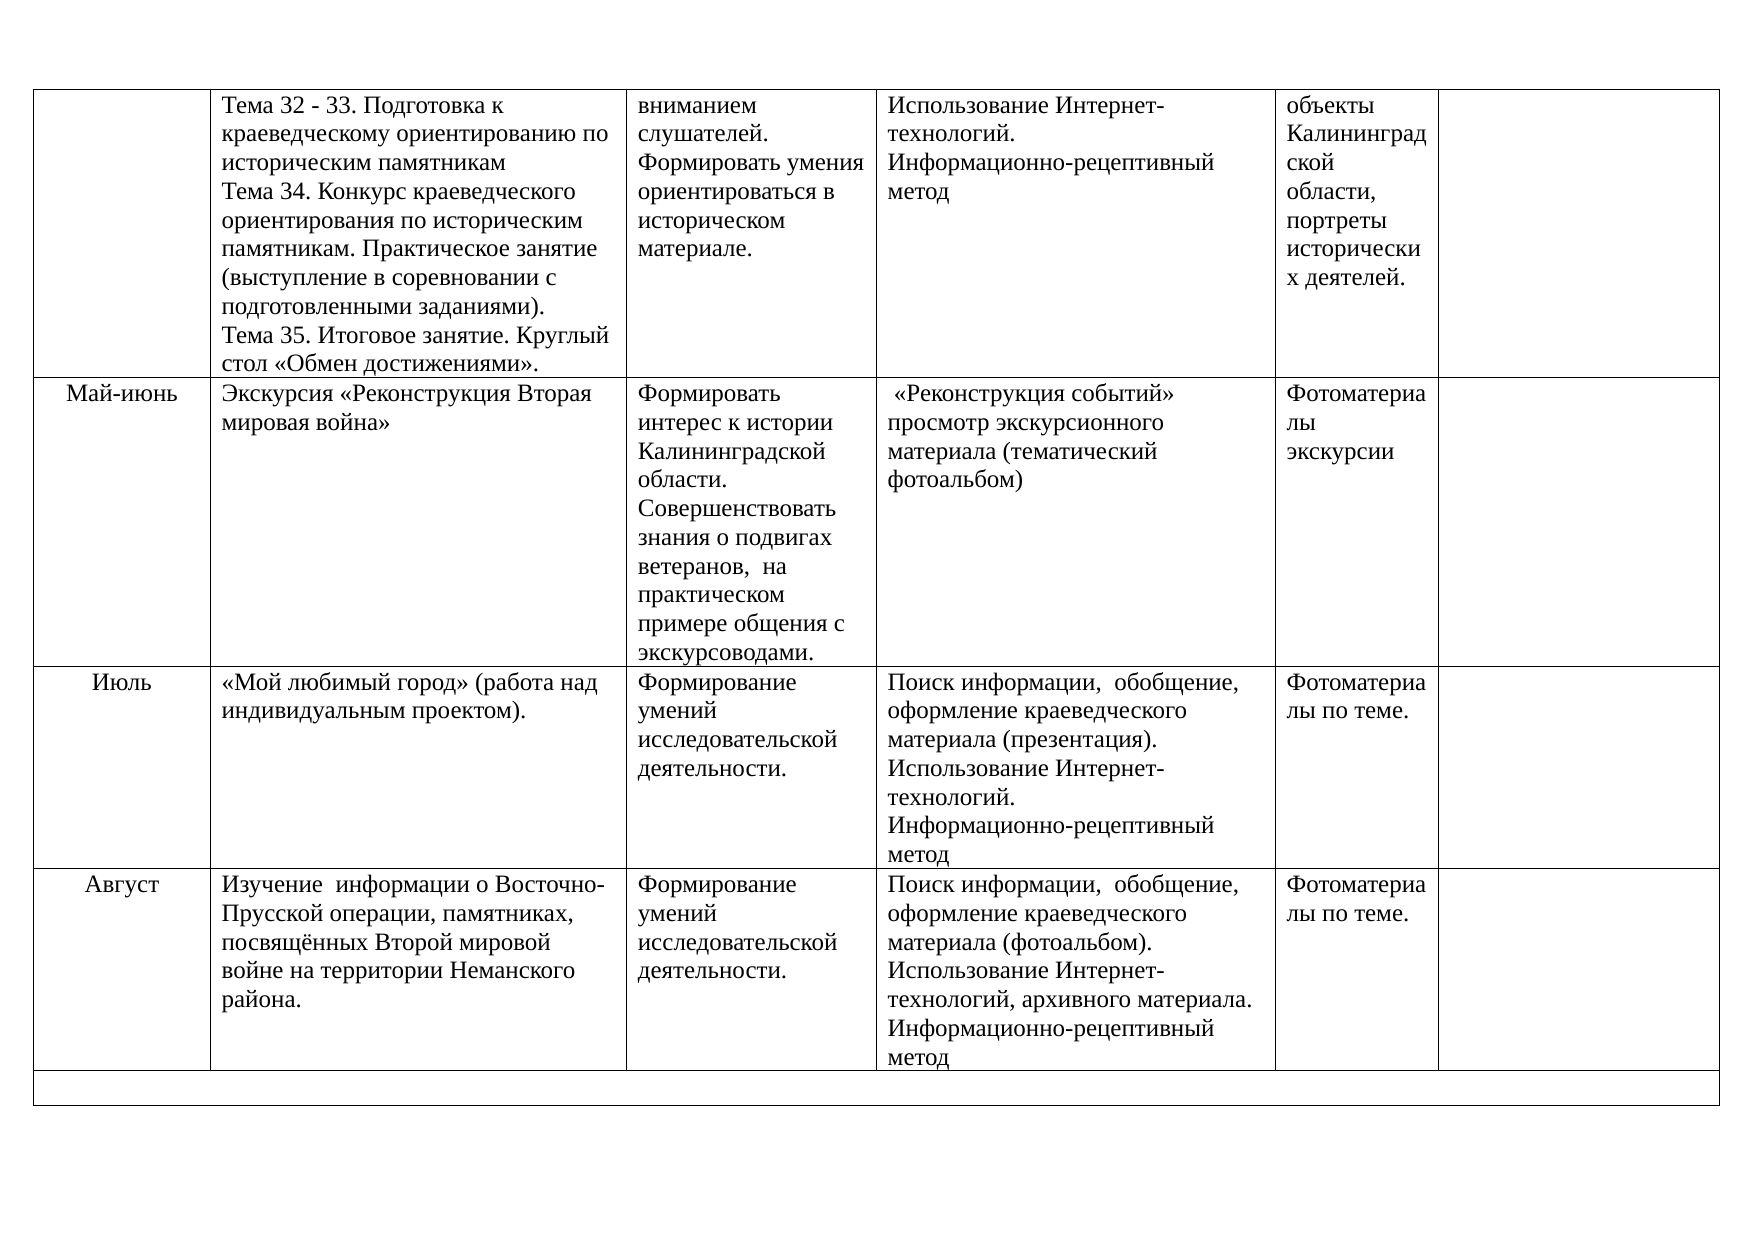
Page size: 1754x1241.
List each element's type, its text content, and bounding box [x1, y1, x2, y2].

table_cell объекты Калининградской области, портреты исторических деятелей. [1276, 90, 1438, 377]
table_cell [34, 1071, 1719, 1105]
table_cell Фотоматериалы экскурсии [1276, 378, 1438, 666]
table_cell [1439, 90, 1719, 377]
table_cell Июль [34, 667, 210, 868]
table_cell [1439, 667, 1719, 868]
table_cell Формирование умений исследовательской деятельности. [627, 869, 876, 1070]
table_cell Тема 32 - 33. Подготовка к краеведческому ориентированию по историческим памятникам Тема 34. Конкурс краеведческого ориентирования по историческим памятникам. Практическое занятие (выступление в соревновании с подготовленными заданиями). Тема 35. Итоговое занятие. Круглый стол «Обмен достижениями». [211, 90, 626, 377]
table_cell Фотоматериалы по теме. [1276, 869, 1438, 1070]
table_cell Изучение информации о Восточно-Прусской операции, памятниках, посвящённых Второй мировой войне на территории Неманского района. [211, 869, 626, 1070]
table_cell Август [34, 869, 210, 1070]
table_cell Фотоматериалы по теме. [1276, 667, 1438, 868]
table_cell Поиск информации, обобщение, оформление краеведческого материала (презентация). Использование Интернет-технологий. Информационно-рецептивный метод [877, 667, 1275, 868]
table_cell «Реконструкция событий» просмотр экскурсионного материала (тематический фотоальбом) [877, 378, 1275, 666]
table_cell [34, 90, 210, 377]
table_cell Использование Интернет-технологий. Информационно-рецептивный метод [877, 90, 1275, 377]
table_cell [1439, 869, 1719, 1070]
table_cell Май-июнь [34, 378, 210, 666]
table_cell Поиск информации, обобщение, оформление краеведческого материала (фотоальбом). Использование Интернет-технологий, архивного материала. Информационно-рецептивный метод [877, 869, 1275, 1070]
table_cell Формирование умений исследовательской деятельности. [627, 667, 876, 868]
table_cell Формировать интерес к истории Калининградской области. Совершенствовать знания о подвигах ветеранов, на практическом примере общения с экскурсоводами. [627, 378, 876, 666]
table_cell «Мой любимый город» (работа над индивидуальным проектом). [211, 667, 626, 868]
table_cell вниманием слушателей. Формировать умения ориентироваться в историческом материале. [627, 90, 876, 377]
table_cell [1439, 378, 1719, 666]
table_cell Экскурсия «Реконструкция Вторая мировая война» [211, 378, 626, 666]
